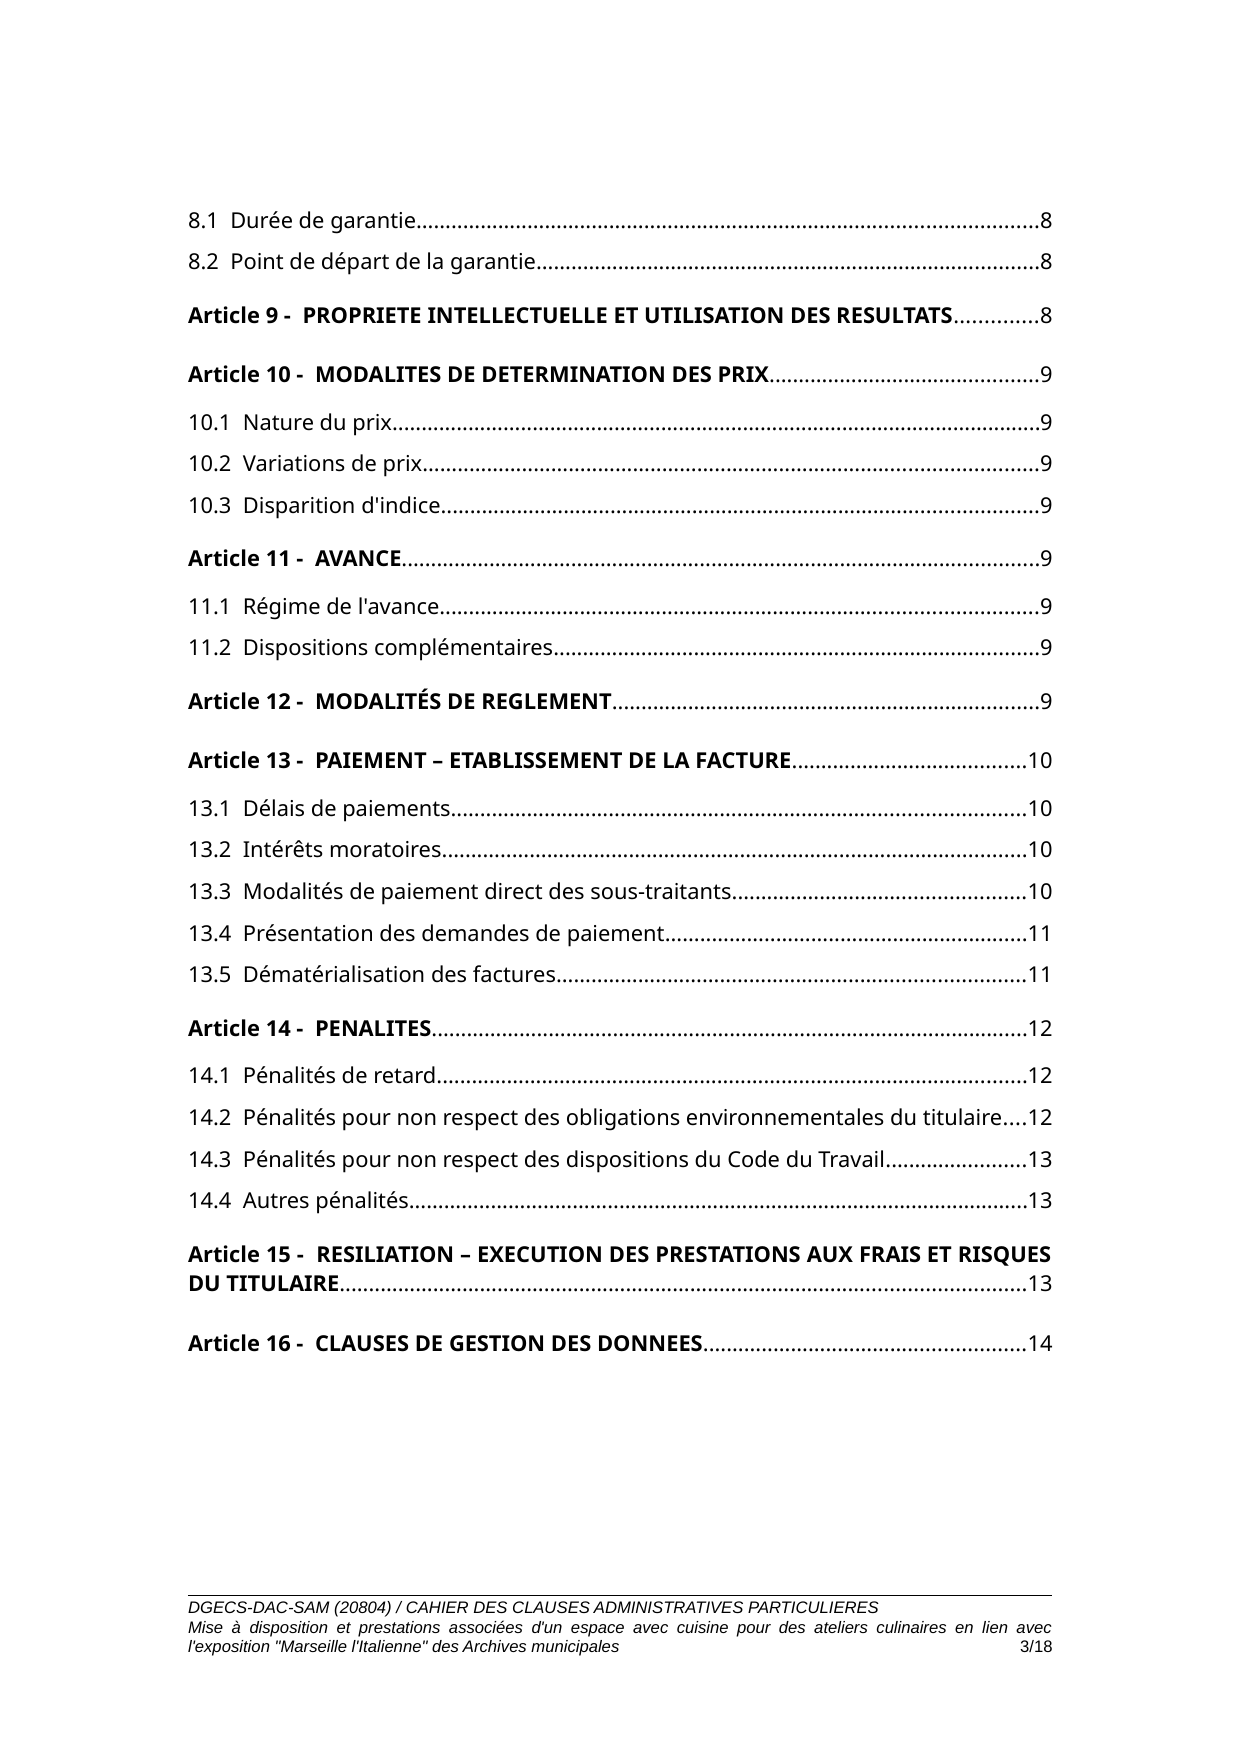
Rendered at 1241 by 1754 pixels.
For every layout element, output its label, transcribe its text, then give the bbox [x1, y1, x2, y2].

text 14.1 Pénalités de retard 12 [188, 1060, 1052, 1090]
text 10.3 Disparition d'indice 9 [188, 490, 1052, 519]
text Article 13 - PAIEMENT – ETABLISSEMENT DE LA FACTURE 10 [188, 745, 1052, 775]
text Article 12 - MODALITÉS DE REGLEMENT 9 [188, 686, 1052, 716]
text 8.2 Point de départ de la garantie 8 [188, 246, 1052, 276]
text 11.1 Régime de l'avance 9 [188, 591, 1052, 621]
text 13.1 Délais de paiements 10 [188, 793, 1052, 822]
text 14.2 Pénalités pour non respect des obligations environnementales du titulaire 12 [188, 1102, 1052, 1132]
text Article 11 - AVANCE 9 [188, 543, 1052, 573]
text 13.2 Intérêts moratoires 10 [188, 834, 1052, 864]
text Article 9 - PROPRIETE INTELLECTUELLE ET UTILISATION DES RESULTATS 8 [188, 300, 1052, 329]
text 11.2 Dispositions complémentaires 9 [188, 632, 1052, 662]
text 14.3 Pénalités pour non respect des dispositions du Code du Travail 13 [188, 1143, 1052, 1173]
text 13.4 Présentation des demandes de paiement 11 [188, 918, 1052, 947]
text 13.3 Modalités de paiement direct des sous-traitants 10 [188, 876, 1052, 906]
text 13.5 Dématérialisation des factures 11 [188, 959, 1052, 989]
text 10.2 Variations de prix 9 [188, 448, 1052, 478]
text Article 15 - RESILIATION – EXECUTION DES PRESTATIONS AUX FRAIS ET RISQUES DU TITULAIRE 13 [188, 1239, 1052, 1298]
text 14.4 Autres pénalités 13 [188, 1185, 1052, 1215]
text 8.1 Durée de garantie 8 [188, 204, 1052, 234]
text Article 16 - CLAUSES DE GESTION DES DONNEES 14 [188, 1328, 1052, 1357]
text Article 10 - MODALITES DE DETERMINATION DES PRIX 9 [188, 359, 1052, 389]
text 10.1 Nature du prix 9 [188, 406, 1052, 436]
text Article 14 - PENALITES 12 [188, 1013, 1052, 1042]
